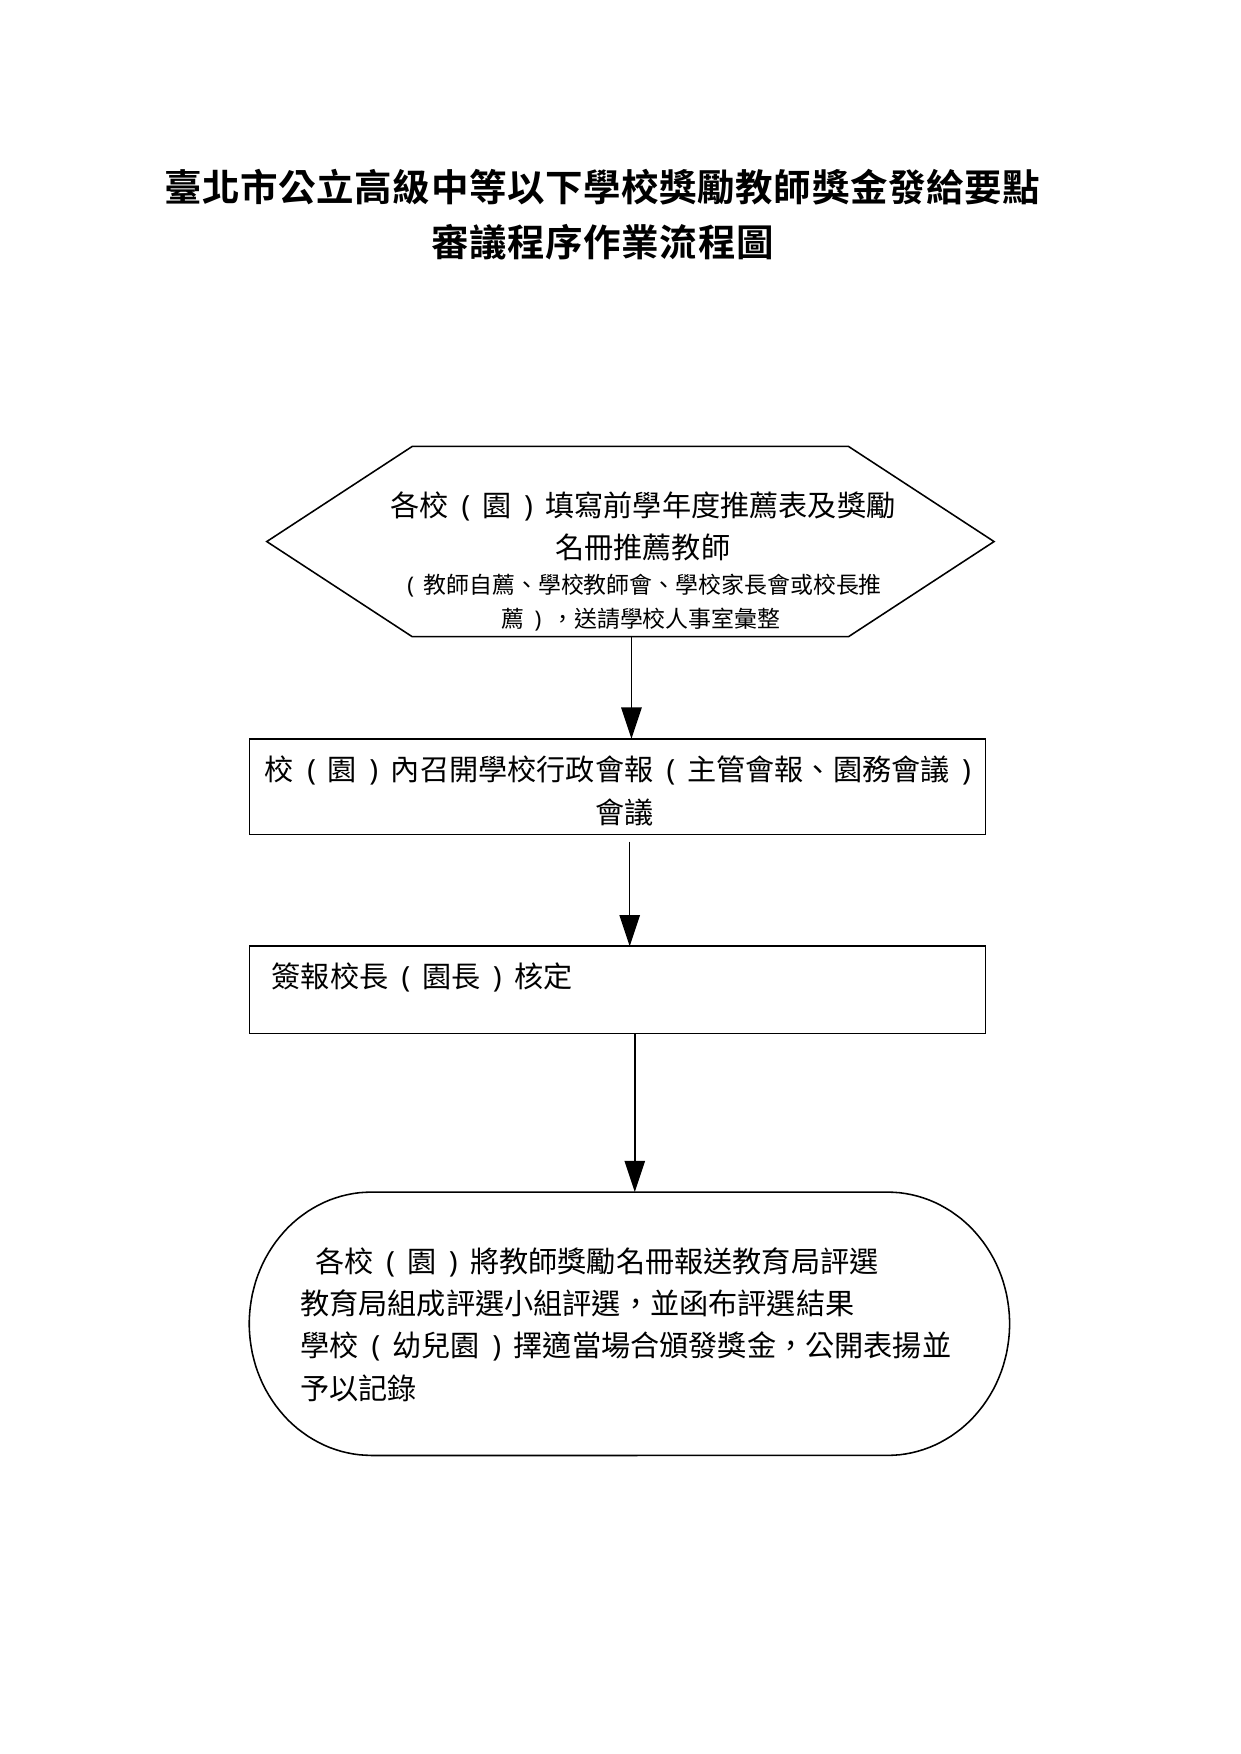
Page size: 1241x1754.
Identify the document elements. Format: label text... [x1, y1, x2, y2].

text 臺北市公立高級中等以下學校獎勵教師獎金發給要點 [114, 158, 1091, 212]
text 審議程序作業流程圖 [114, 212, 1091, 267]
